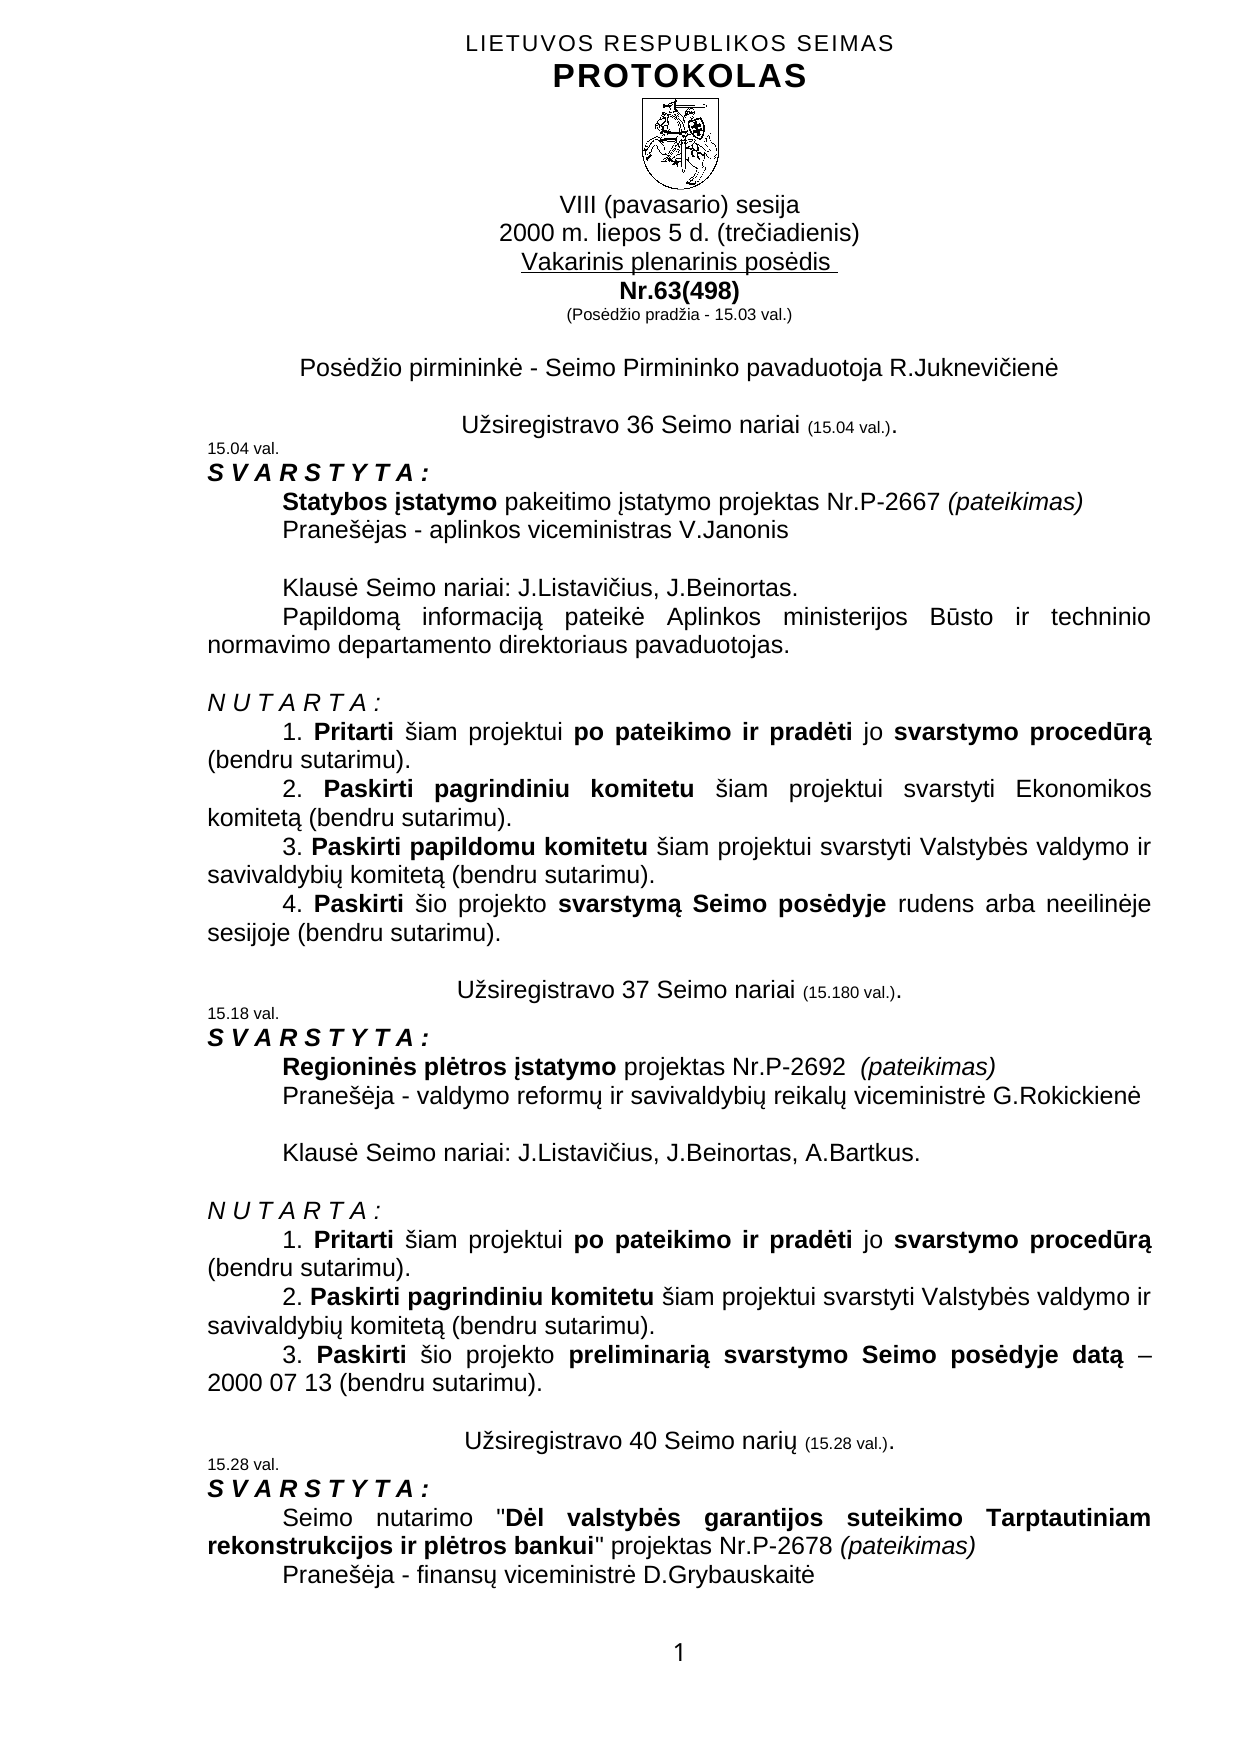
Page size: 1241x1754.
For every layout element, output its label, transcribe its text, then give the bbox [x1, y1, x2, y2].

text Vakarinis plenarinis posėdis [207, 247, 1152, 276]
text Seimo nutarimo "Dėl valstybės garantijos suteikimo Tarptautiniam rekonstrukcijos ir plėtros bankui" projektas Nr.P-2678 (pateikimas) [207, 1502, 1152, 1560]
text VIII (pavasario) sesija [207, 95, 1152, 218]
text 1. Pritarti šiam projektui po pateikimo ir pradėti jo svarstymo procedūrą (bendru sutarimu). [207, 1224, 1152, 1282]
text Nr.63(498) [207, 276, 1152, 304]
text N U T A R T A : [207, 688, 1152, 717]
text LIETUVOS RESPUBLIKOS SEIMAS [207, 30, 1152, 56]
text Klausė Seimo nariai: J.Listavičius, J.Beinortas, A.Bartkus. [207, 1138, 1152, 1167]
text 15.04 val. [207, 439, 1152, 458]
text Statybos įstatymo pakeitimo įstatymo projektas Nr.P-2667 (pateikimas) [207, 487, 1152, 515]
text 15.18 val. [207, 1004, 1152, 1023]
text S V A R S T Y T A : [207, 1023, 1152, 1052]
text Papildomą informaciją pateikė Aplinkos ministerijos Būsto ir techninio normavimo departamento direktoriaus pavaduotojas. [207, 602, 1152, 659]
text 2. Paskirti pagrindiniu komitetu šiam projektui svarstyti Valstybės valdymo ir savivaldybių komitetą (bendru sutarimu). [207, 1282, 1152, 1339]
text 3. Paskirti papildomu komitetu šiam projektui svarstyti Valstybės valdymo ir savivaldybių komitetą (bendru sutarimu). [207, 832, 1152, 889]
text Užsiregistravo 36 Seimo nariai (15.04 val.). [207, 410, 1152, 439]
text 1. Pritarti šiam projektui po pateikimo ir pradėti jo svarstymo procedūrą (bendru sutarimu). [207, 717, 1152, 774]
text S V A R S T Y T A : [207, 1474, 1152, 1502]
text Užsiregistravo 37 Seimo nariai (15.180 val.). [207, 975, 1152, 1004]
text Klausė Seimo nariai: J.Listavičius, J.Beinortas. [207, 573, 1152, 602]
text S V A R S T Y T A : [207, 458, 1152, 487]
text PROTOKOLAS [207, 56, 1152, 95]
text 3. Paskirti šio projekto preliminarią svarstymo Seimo posėdyje datą – 2000 07 13 (bendru sutarimu). [207, 1339, 1152, 1397]
text 4. Paskirti šio projekto svarstymą Seimo posėdyje rudens arba neeilinėje sesijoje (bendru sutarimu). [207, 889, 1152, 947]
text Pranešėja - valdymo reformų ir savivaldybių reikalų viceministrė G.Rokickienė [207, 1081, 1152, 1109]
text Pranešėjas - aplinkos viceministras V.Janonis [207, 515, 1152, 544]
text 2. Paskirti pagrindiniu komitetu šiam projektui svarstyti Ekonomikos komitetą (bendru sutarimu). [207, 774, 1152, 832]
text 15.28 val. [207, 1454, 1152, 1474]
text Užsiregistravo 40 Seimo narių (15.28 val.). [207, 1426, 1152, 1454]
text Regioninės plėtros įstatymo projektas Nr.P-2692 (pateikimas) [207, 1052, 1152, 1081]
text 2000 m. liepos 5 d. (trečiadienis) [207, 218, 1152, 247]
text Pranešėja - finansų viceministrė D.Grybauskaitė [207, 1560, 1152, 1589]
text (Posėdžio pradžia - 15.03 val.) [207, 304, 1152, 324]
text N U T A R T A : [207, 1196, 1152, 1224]
text Posėdžio pirmininkė - Seimo Pirmininko pavaduotoja R.Juknevičienė [207, 352, 1152, 381]
